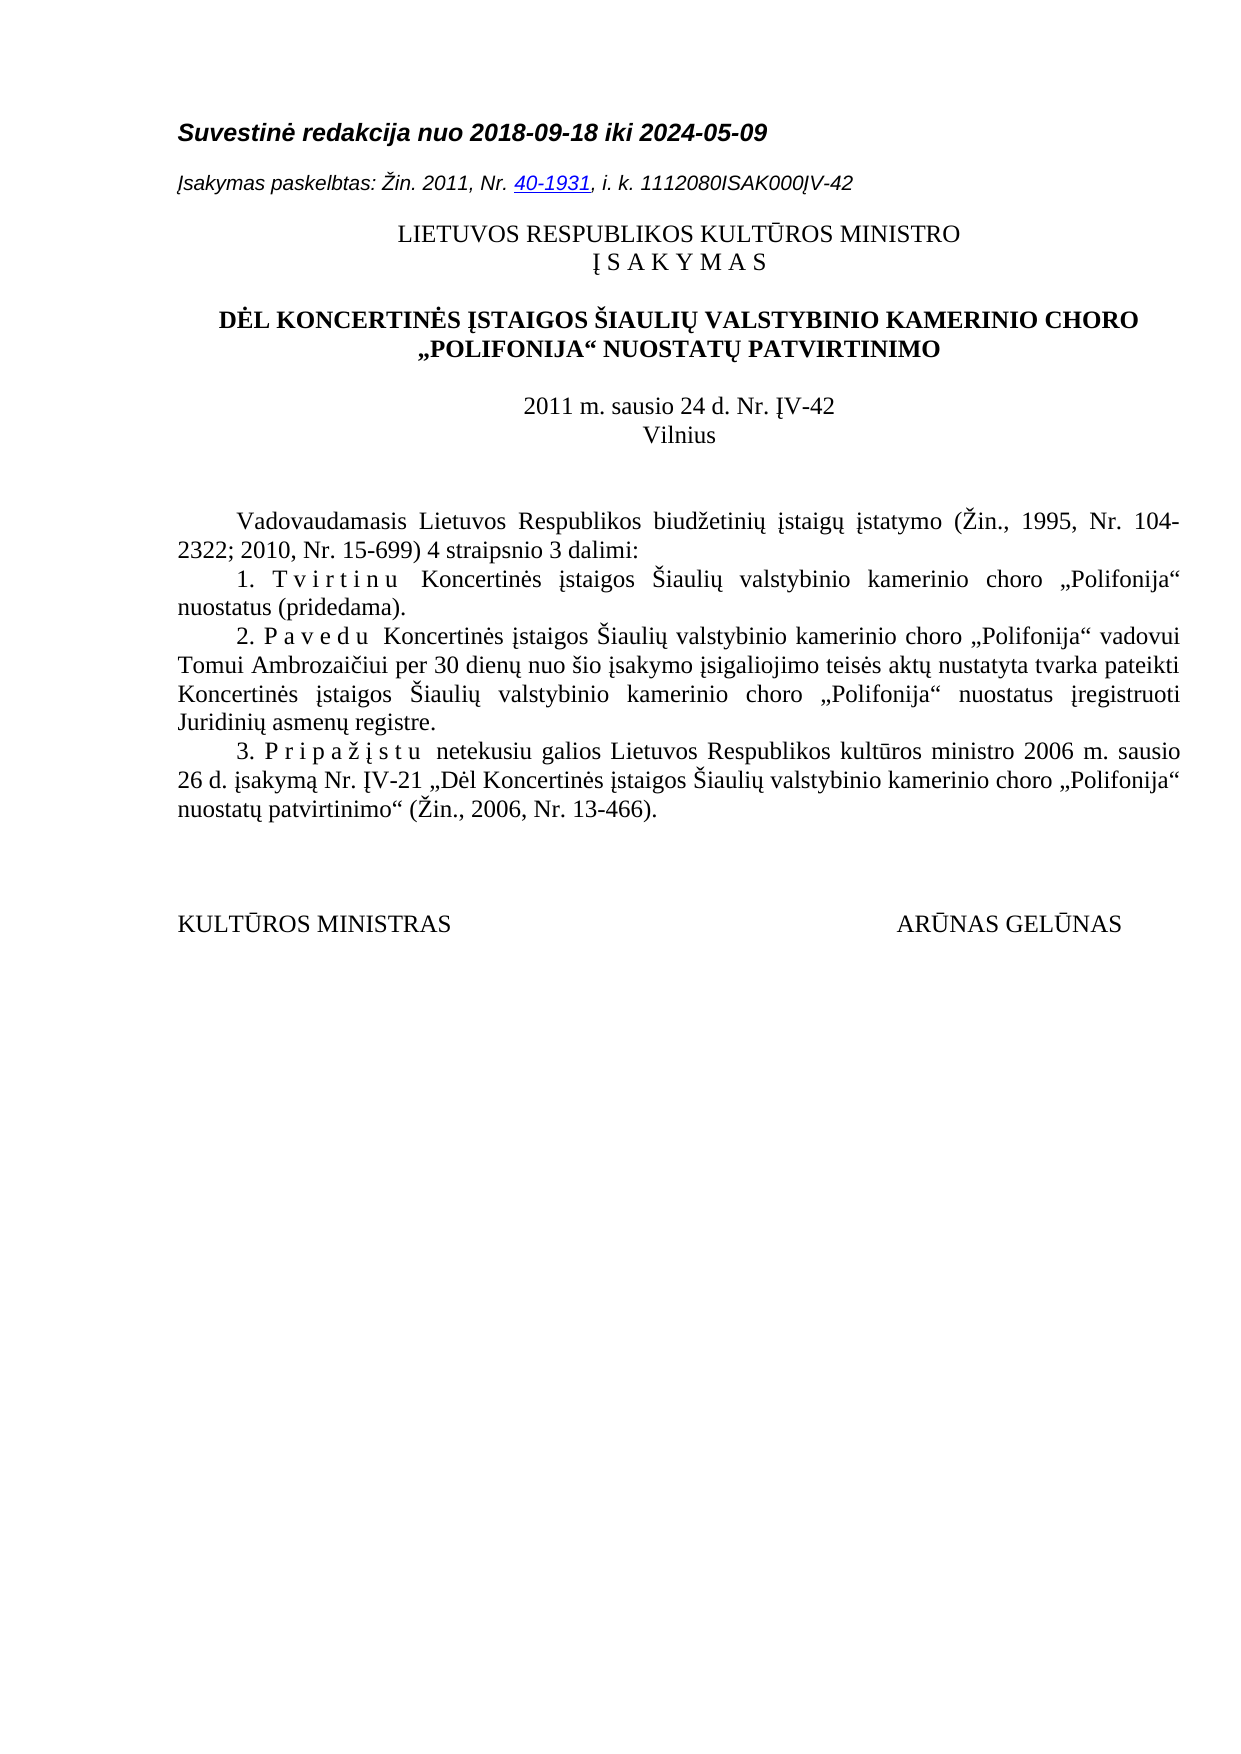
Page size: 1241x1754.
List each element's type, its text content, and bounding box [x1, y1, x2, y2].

text Suvestinė redakcija nuo 2018-09-18 iki 2024-05-09 [177, 118, 1181, 147]
text 1. Tvirtinu Koncertinės įstaigos Šiaulių valstybinio kamerinio choro „Polifonija“ nuostatus (pridedama). [177, 564, 1181, 621]
text 2011 m. sausio 24 d. Nr. ĮV-42 [177, 391, 1181, 420]
text Kultūros ministras Arūnas Gelūnas [177, 909, 1181, 937]
text Įsakymas paskelbtas: Žin. 2011, Nr. 40-1931, i. k. 1112080ISAK000ĮV-42 [177, 171, 1181, 195]
text 2. Pavedu koncertinės įstaigos Šiaulių valstybinio kamerinio choro „Polifonija“ vadovui Tomui Ambrozaičiui per 30 dienų nuo šio įsakymo įsigaliojimo teisės aktų nustatyta tvarka pateikti Koncertinės įstaigos Šiaulių valstybinio kamerinio choro „Polifonija“ nuostatus įregistruoti Juridinių asmenų registre. [177, 621, 1181, 736]
text Vadovaudamasis Lietuvos Respublikos biudžetinių įstaigų įstatymo (Žin., 1995, Nr. 104-2322; 2010, Nr. 15-699) 4 straipsnio 3 dalimi: [177, 506, 1181, 564]
text 3. Pripažįstu netekusiu galios Lietuvos Respublikos kultūros ministro 2006 m. sausio 26 d. įsakymą Nr. ĮV-21 „Dėl Koncertinės įstaigos Šiaulių valstybinio kamerinio choro „Polifonija“ nuostatų patvirtinimo“ (Žin., 2006, Nr. 13-466). [177, 736, 1181, 822]
text Dėl Koncertinės įstaigos Šiaulių valstybinio kamerinio choro „polifonija“ Nuostatų patvirtinimo [177, 305, 1181, 362]
text LIETUVOS RESPUBLIKOS KULTŪROS MINISTRO [177, 219, 1181, 247]
text Vilnius [177, 420, 1181, 449]
text ĮSAKYMAS [177, 247, 1181, 276]
